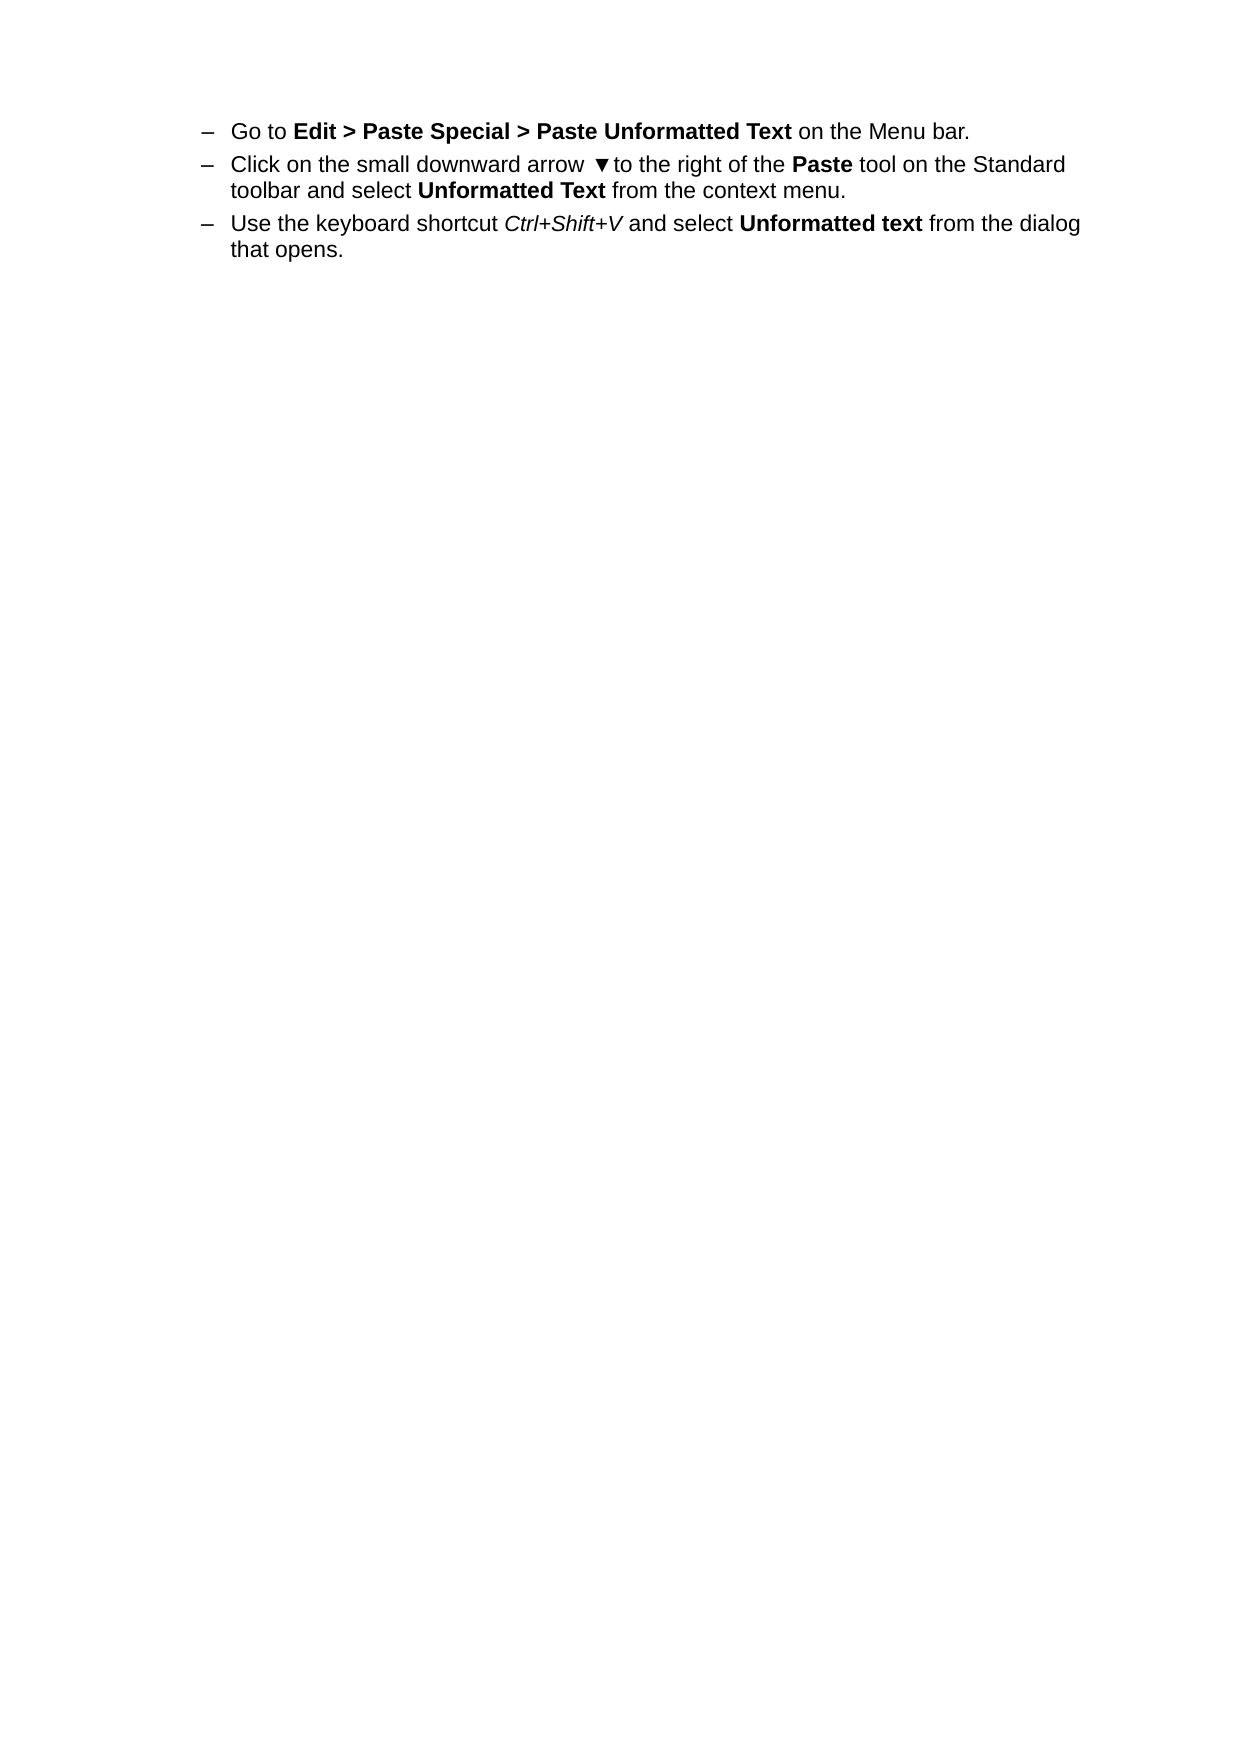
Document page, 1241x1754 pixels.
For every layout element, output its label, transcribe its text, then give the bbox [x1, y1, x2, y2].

list Use the keyboard shortcut Ctrl+Shift+V and select Unformatted text from the dialog that opens. [201, 210, 1122, 262]
list Click on the small downward arrow ▼to the right of the Paste tool on the Standard toolbar and select Unformatted Text from the context menu. [201, 151, 1122, 203]
list Go to Edit > Paste Special > Paste Unformatted Text on the Menu bar. [201, 118, 1122, 144]
